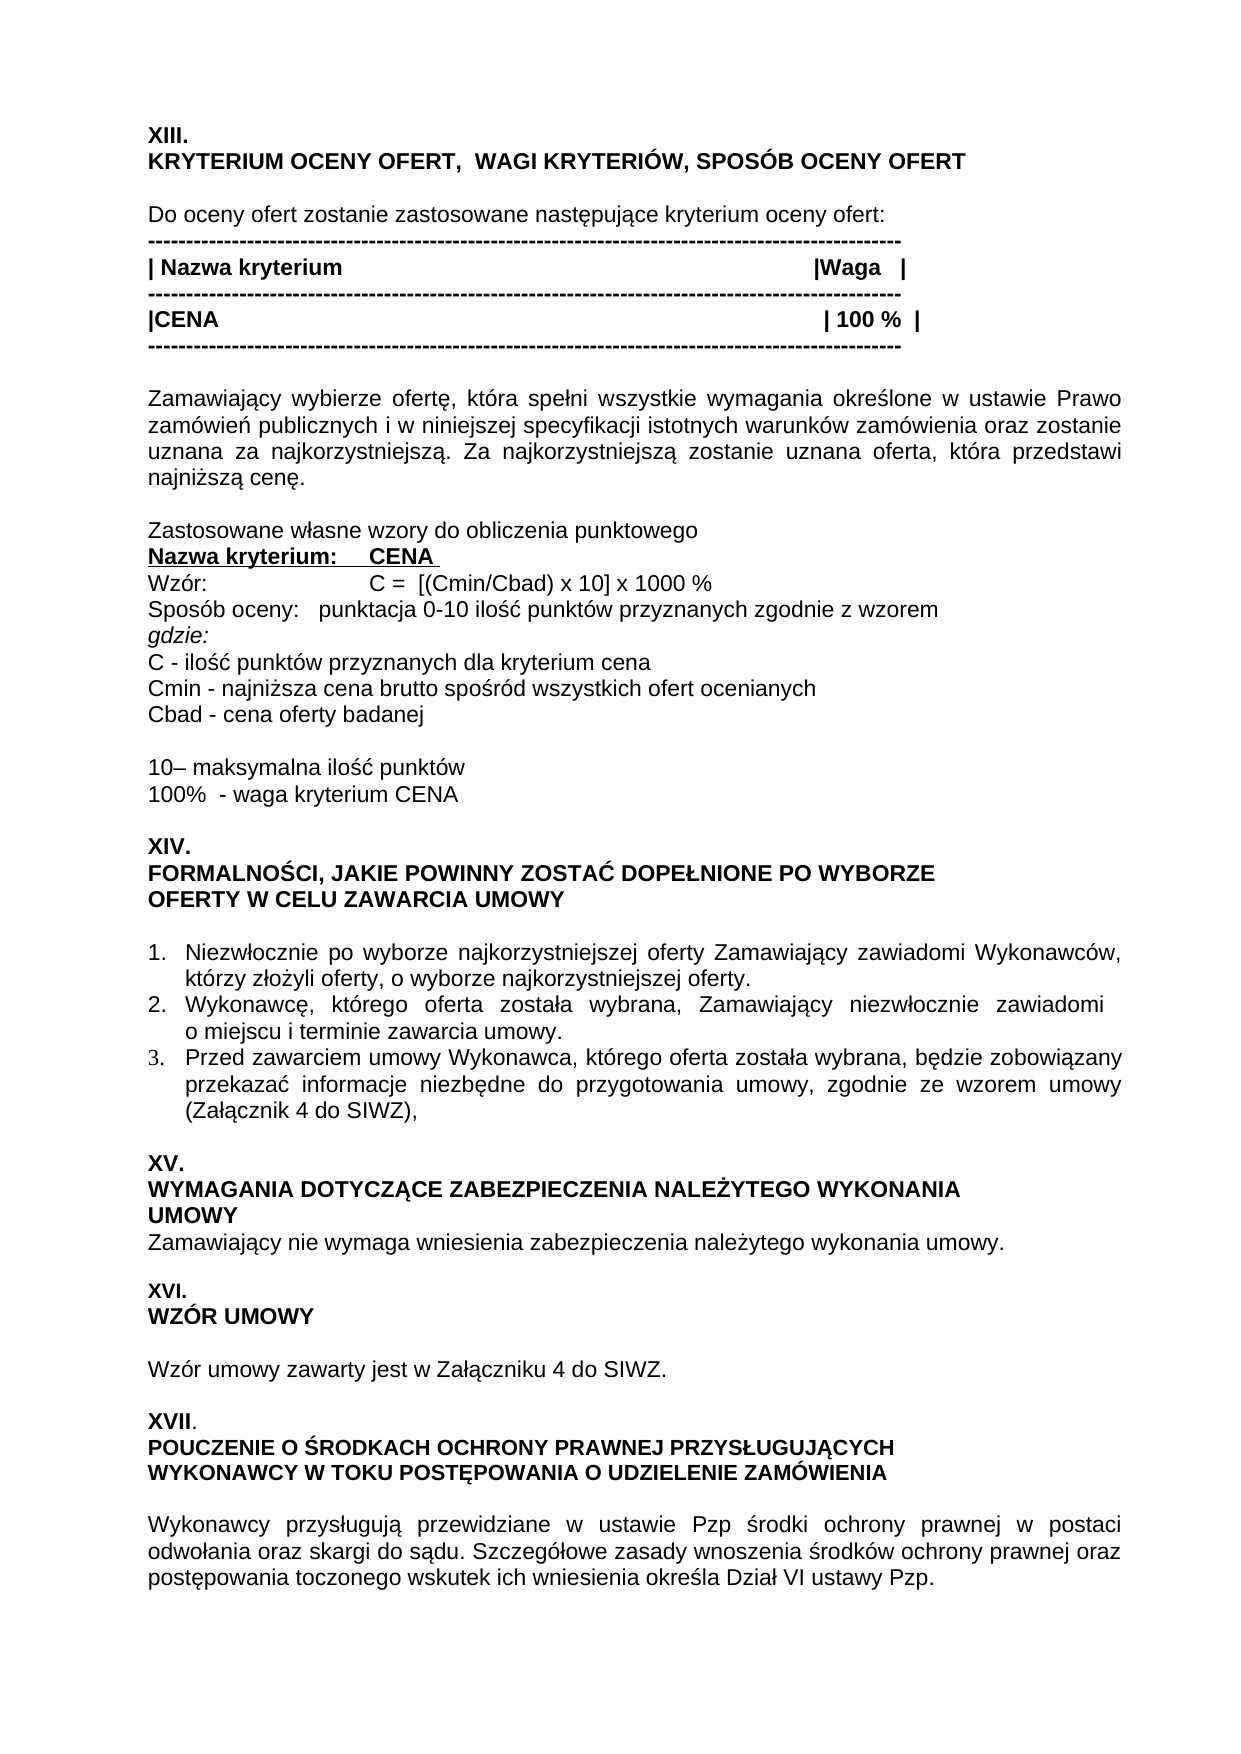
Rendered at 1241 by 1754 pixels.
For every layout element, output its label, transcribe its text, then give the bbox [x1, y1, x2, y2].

text XIV. [148, 833, 1122, 859]
text 10– maksymalna ilość punktów [148, 754, 1122, 781]
text Nazwa kryterium: CENA Wzór: C = [(Cmin/Cbad) x 10] x 1000 % [148, 543, 1122, 596]
text WZÓR UMOWY [148, 1303, 1122, 1329]
text WYMAGANIA DOTYCZĄCE ZABEZPIECZENIA NALEŻYTEGO WYKONANIA [148, 1176, 1122, 1202]
text OFERTY W CELU ZAWARCIA UMOWY [148, 886, 1122, 912]
text --------------------------------------------------------------------------------------------------- [148, 227, 1122, 253]
text Do oceny ofert zostanie zastosowane następujące kryterium oceny ofert: [148, 201, 1122, 227]
text --------------------------------------------------------------------------------------------------- [148, 280, 1122, 306]
text XVII. [148, 1408, 1122, 1435]
text Zastosowane własne wzory do obliczenia punktowego [148, 517, 1122, 543]
text FORMALNOŚCI, JAKIE POWINNY ZOSTAĆ DOPEŁNIONE PO WYBORZE [148, 859, 1122, 886]
text XVI. [148, 1279, 1122, 1303]
text Zamawiający wybierze ofertę, która spełni wszystkie wymagania określone w ustawie Prawo zamówień publicznych i w niniejszej specyfikacji istotnych warunków zamówienia oraz zostanie uznana za najkorzystniejszą. Za najkorzystniejszą zostanie uznana oferta, która przedstawi najniższą cenę. [148, 385, 1122, 491]
text KRYTERIUM OCENY OFERT, WAGI KRYTERIÓW, SPOSÓB OCENY OFERT [148, 148, 1122, 174]
text POUCZENIE O ŚRODKACH OCHRONY PRAWNEJ PRZYSŁUGUJĄCYCH [148, 1435, 1122, 1460]
text Wykonawcy przysługują przewidziane w ustawie Pzp środki ochrony prawnej w postaci odwołania oraz skargi do sądu. Szczegółowe zasady wnoszenia środków ochrony prawnej oraz postępowania toczonego wskutek ich wniesienia określa Dział VI ustawy Pzp. [148, 1511, 1122, 1591]
text --------------------------------------------------------------------------------------------------- [148, 332, 1122, 359]
text XV. [148, 1149, 1122, 1176]
text Wzór umowy zawarty jest w Załączniku 4 do SIWZ. [148, 1356, 1122, 1382]
text WYKONAWCY W TOKU POSTĘPOWANIA O UDZIELENIE ZAMÓWIENIA [148, 1460, 1122, 1485]
text XIII. [148, 122, 1122, 148]
text Sposób oceny: punktacja 0-10 ilość punktów przyznanych zgodnie z wzorem gdzie: C - ilość punktów przyznanych dla kryterium cena Cmin - najniższa cena brutto spośród wszystkich ofert ocenianych Cbad - cena oferty badanej [148, 596, 1122, 728]
list Wykonawcę, którego oferta została wybrana, Zamawiający niezwłocznie zawiadomi o miejscu i terminie zawarcia umowy. [148, 991, 1122, 1044]
text | Nazwa kryterium |Waga | [148, 253, 1122, 280]
list Niezwłocznie po wyborze najkorzystniejszej oferty Zamawiający zawiadomi Wykonawców, którzy złożyli oferty, o wyborze najkorzystniejszej oferty. [148, 939, 1122, 991]
text |CENA | 100 % | [148, 306, 1122, 332]
text UMOWY [148, 1202, 1122, 1229]
text 100% - waga kryterium CENA [148, 781, 1122, 807]
text Zamawiający nie wymaga wniesienia zabezpieczenia należytego wykonania umowy. [148, 1229, 1122, 1255]
list Przed zawarciem umowy Wykonawca, którego oferta została wybrana, będzie zobowiązany przekazać informacje niezbędne do przygotowania umowy, zgodnie ze wzorem umowy (Załącznik 4 do SIWZ), [148, 1044, 1122, 1123]
